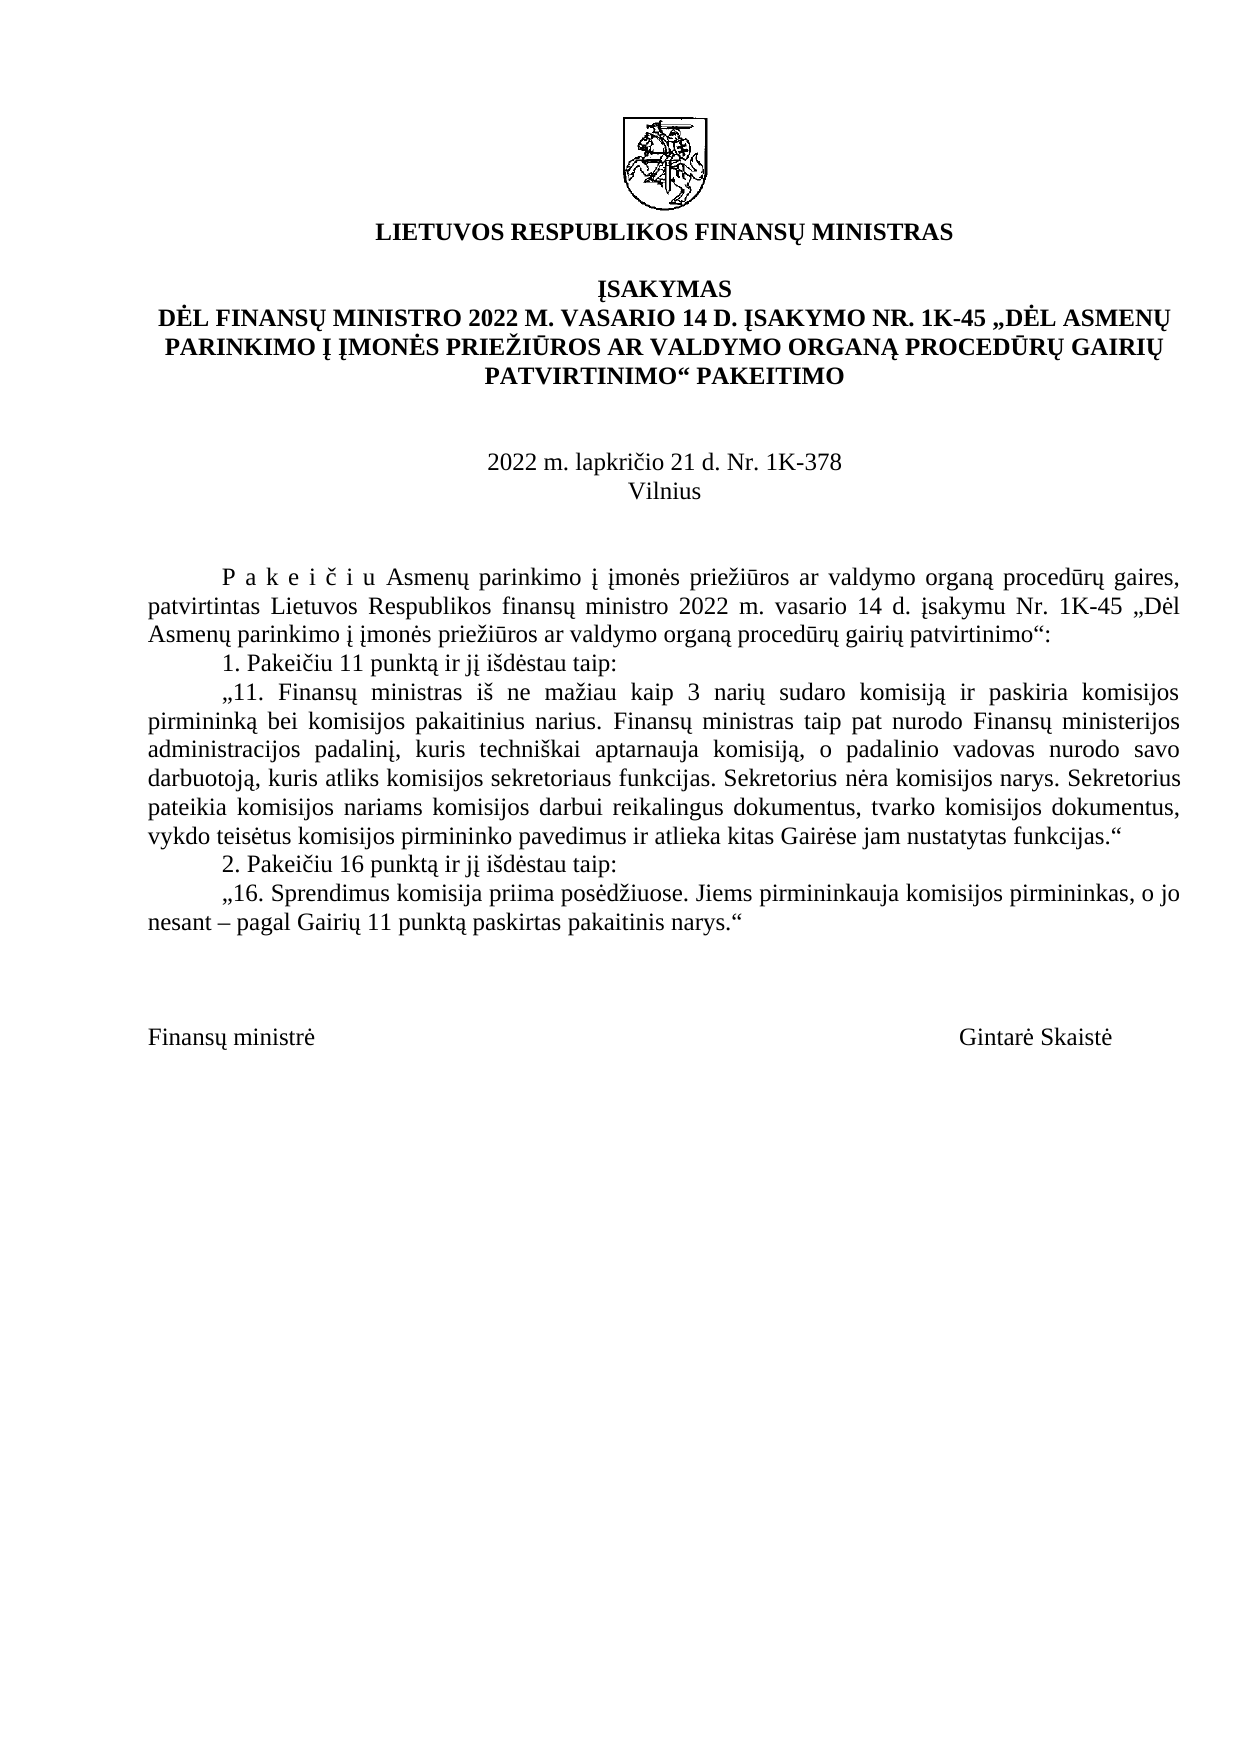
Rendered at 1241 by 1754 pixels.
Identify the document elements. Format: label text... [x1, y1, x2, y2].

text 2. Pakeičiu 16 punktą ir jį išdėstau taip: [148, 849, 1181, 878]
text 1. Pakeičiu 11 punktą ir jį išdėstau taip: [148, 648, 1181, 677]
text Finansų ministrė Gintarė Skaistė [148, 1022, 1181, 1051]
text ĮSAKYMAS [148, 274, 1181, 303]
text DĖL FINANSŲ MINISTRO 2022 M. VASARIO 14 D. ĮSAKYMO NR. 1K-45 „DĖL ASMENŲ PARINKIMO Į ĮMONĖS PRIEŽIŪROS AR VALDYMO ORGANĄ PROCEDŪRŲ GAIRIŲ PATVIRTINIMO“ PAKEITIMO [148, 303, 1181, 389]
text Vilnius [148, 476, 1181, 504]
text 2022 m. lapkričio 21 d. Nr. 1K-378 [148, 447, 1181, 476]
text LIETUVOS RESPUBLIKOS FINANSŲ MINISTRAS [148, 217, 1181, 246]
text „11. Finansų ministras iš ne mažiau kaip 3 narių sudaro komisiją ir paskiria komisijos pirmininką bei komisijos pakaitinius narius. Finansų ministras taip pat nurodo Finansų ministerijos administracijos padalinį, kuris techniškai aptarnauja komisiją, o padalinio vadovas nurodo savo darbuotoją, kuris atliks komisijos sekretoriaus funkcijas. Sekretorius nėra komisijos narys. Sekretorius pateikia komisijos nariams komisijos darbui reikalingus dokumentus, tvarko komisijos dokumentus, vykdo teisėtus komisijos pirmininko pavedimus ir atlieka kitas Gairėse jam nustatytas funkcijas.“ [148, 677, 1181, 849]
text P a k e i č i u Asmenų parinkimo į įmonės priežiūros ar valdymo organą procedūrų gaires, patvirtintas Lietuvos Respublikos finansų ministro 2022 m. vasario 14 d. įsakymu Nr. 1K-45 „Dėl Asmenų parinkimo į įmonės priežiūros ar valdymo organą procedūrų gairių patvirtinimo“: [148, 562, 1181, 648]
text „16. Sprendimus komisija priima posėdžiuose. Jiems pirmininkauja komisijos pirmininkas, o jo nesant – pagal Gairių 11 punktą paskirtas pakaitinis narys.“ [148, 878, 1181, 936]
